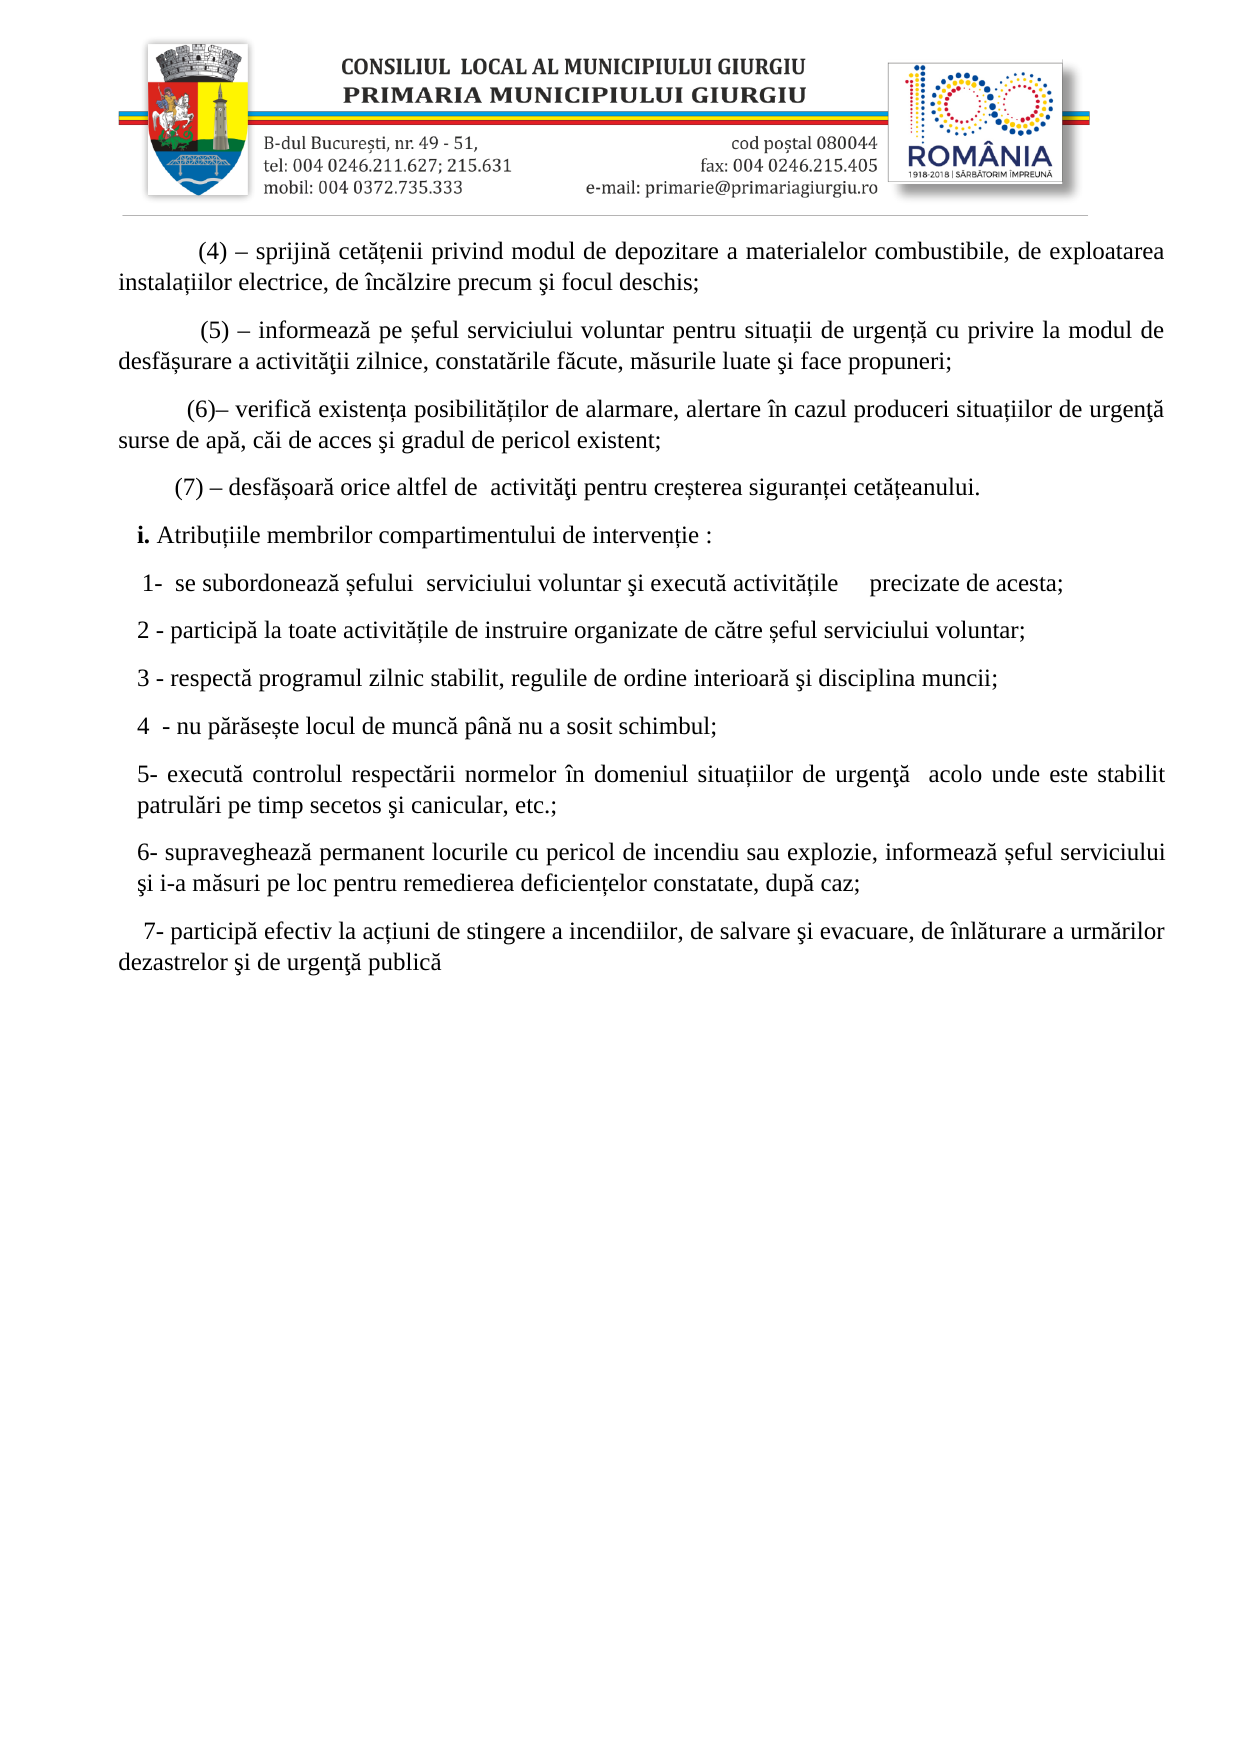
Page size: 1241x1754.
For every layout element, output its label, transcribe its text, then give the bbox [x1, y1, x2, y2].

text 6- supraveghează permanent locurile cu pericol de incendiu sau explozie, informează șeful serviciului şi i-a măsuri pe loc pentru remedierea deficiențelor constatate, după caz; [137, 837, 1167, 897]
picture [118, 29, 1093, 216]
text (5) – informează pe șeful serviciului voluntar pentru situații de urgență cu privire la modul de desfășurare a activităţii zilnice, constatările făcute, măsurile luate şi face propuneri; [118, 315, 1167, 375]
text (4) – sprijină cetățenii privind modul de depozitare a materialelor combustibile, de exploatarea instalațiilor electrice, de încălzire precum şi focul deschis; [118, 236, 1167, 296]
text 3 - respectă programul zilnic stabilit, regulile de ordine interioară şi disciplina muncii; [137, 663, 1167, 692]
text (6)– verifică existența posibilităților de alarmare, alertare în cazul produceri situațiilor de urgenţă surse de apă, căi de acces şi gradul de pericol existent; [118, 394, 1167, 453]
text (7) – desfășoară orice altfel de activităţi pentru creșterea siguranței cetățeanului. [118, 472, 1167, 501]
text 5- execută controlul respectării normelor în domeniul situațiilor de urgenţă acolo unde este stabilit patrulări pe timp secetos şi canicular, etc.; [137, 759, 1167, 818]
text 1- se subordonează șefului serviciului voluntar şi execută activitățile precizate de acesta; [98, 568, 1167, 597]
text 4 - nu părăsește locul de muncă până nu a sosit schimbul; [137, 711, 1167, 740]
text 7- participă efectiv la acțiuni de stingere a incendiilor, de salvare şi evacuare, de înlăturare a urmărilor dezastrelor şi de urgenţă publică [118, 916, 1167, 976]
text i. Atribuțiile membrilor compartimentului de intervenție : [118, 520, 1167, 549]
text 2 - participă la toate activitățile de instruire organizate de către șeful serviciului voluntar; [137, 616, 1167, 644]
